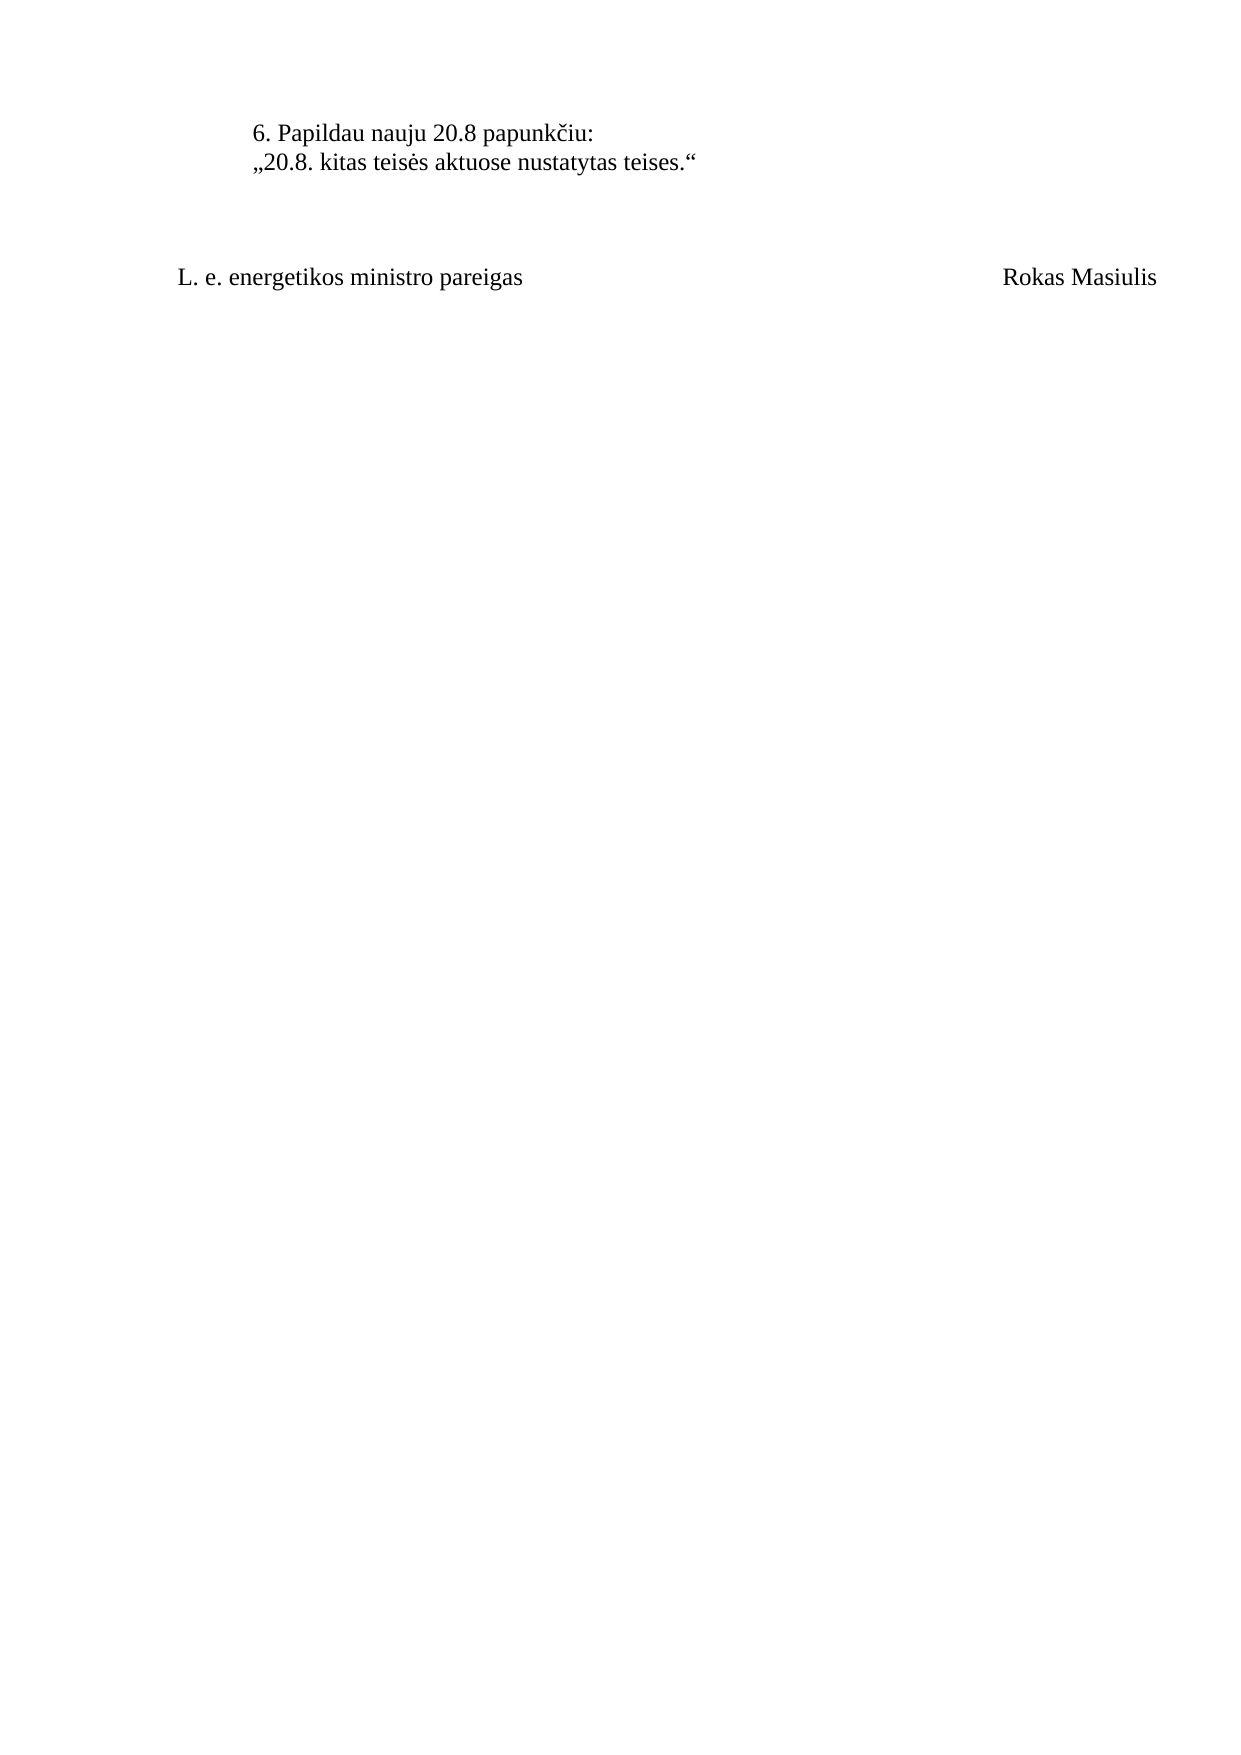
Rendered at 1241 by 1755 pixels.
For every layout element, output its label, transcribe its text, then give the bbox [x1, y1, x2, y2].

text 6. Papildau nauju 20.8 papunkčiu: [177, 118, 1181, 147]
text „20.8. kitas teisės aktuose nustatytas teises.“ [177, 147, 1181, 176]
text L. e. energetikos ministro pareigas Rokas Masiulis [177, 262, 1181, 291]
